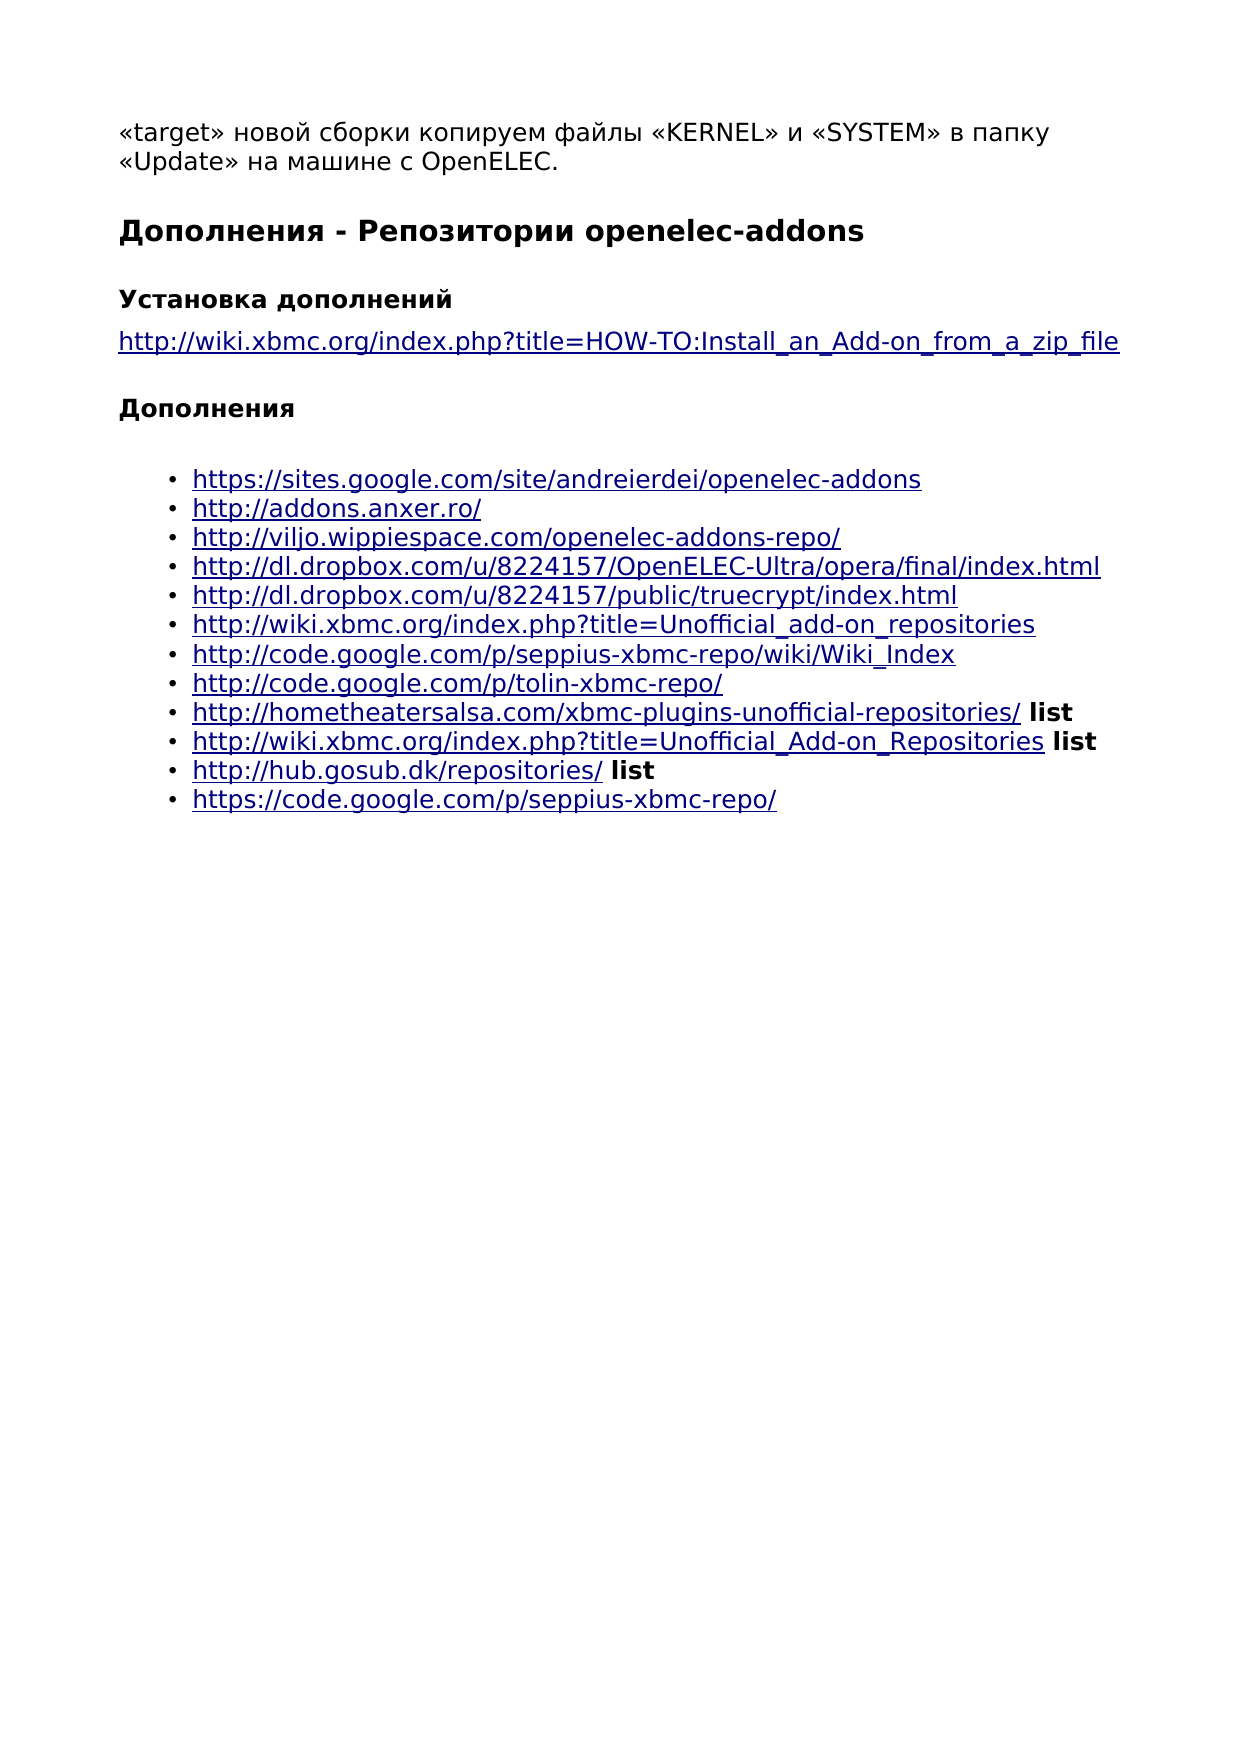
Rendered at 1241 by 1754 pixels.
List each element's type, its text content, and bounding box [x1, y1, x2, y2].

list http://wiki.xbmc.org/index.php?title=Unofficial_add-on_repositories [177, 611, 1122, 640]
list http://dl.dropbox.com/u/8224157/public/truecrypt/index.html [177, 582, 1122, 611]
subtitle Дополнения - Репозитории openelec-addons [118, 214, 1122, 248]
list http://code.google.com/p/tolin-xbmc-repo/ [177, 669, 1122, 698]
list http://code.google.com/p/seppius-xbmc-repo/wiki/Wiki_Index [177, 640, 1122, 669]
list http://viljo.wippiespace.com/openelec-addons-repo/ [177, 523, 1122, 552]
list https://code.google.com/p/seppius-xbmc-repo/ [177, 786, 1122, 815]
list http://wiki.xbmc.org/index.php?title=Unofficial_Add-on_Repositories list [177, 727, 1122, 757]
list http://dl.dropbox.com/u/8224157/OpenELEC-Ultra/opera/final/index.html [177, 552, 1122, 582]
text http://wiki.xbmc.org/index.php?title=HOW-TO:Install_an_Add-on_from_a_zip_file [118, 327, 1122, 356]
list https://sites.google.com/site/andreierdei/openelec-addons [177, 465, 1122, 494]
list http://hometheatersalsa.com/xbmc-plugins-unofficial-repositories/ list [177, 698, 1122, 727]
list http://addons.anxer.ro/ [177, 494, 1122, 523]
text «target» новой сборки копируем файлы «KERNEL» и «SYSTEM» в папку «Update» на машине с OpenELEC. [118, 118, 1122, 176]
list http://hub.gosub.dk/repositories/ list [177, 757, 1122, 786]
subtitle Дополнения [118, 394, 1122, 423]
subtitle Установка дополнений [118, 285, 1122, 314]
